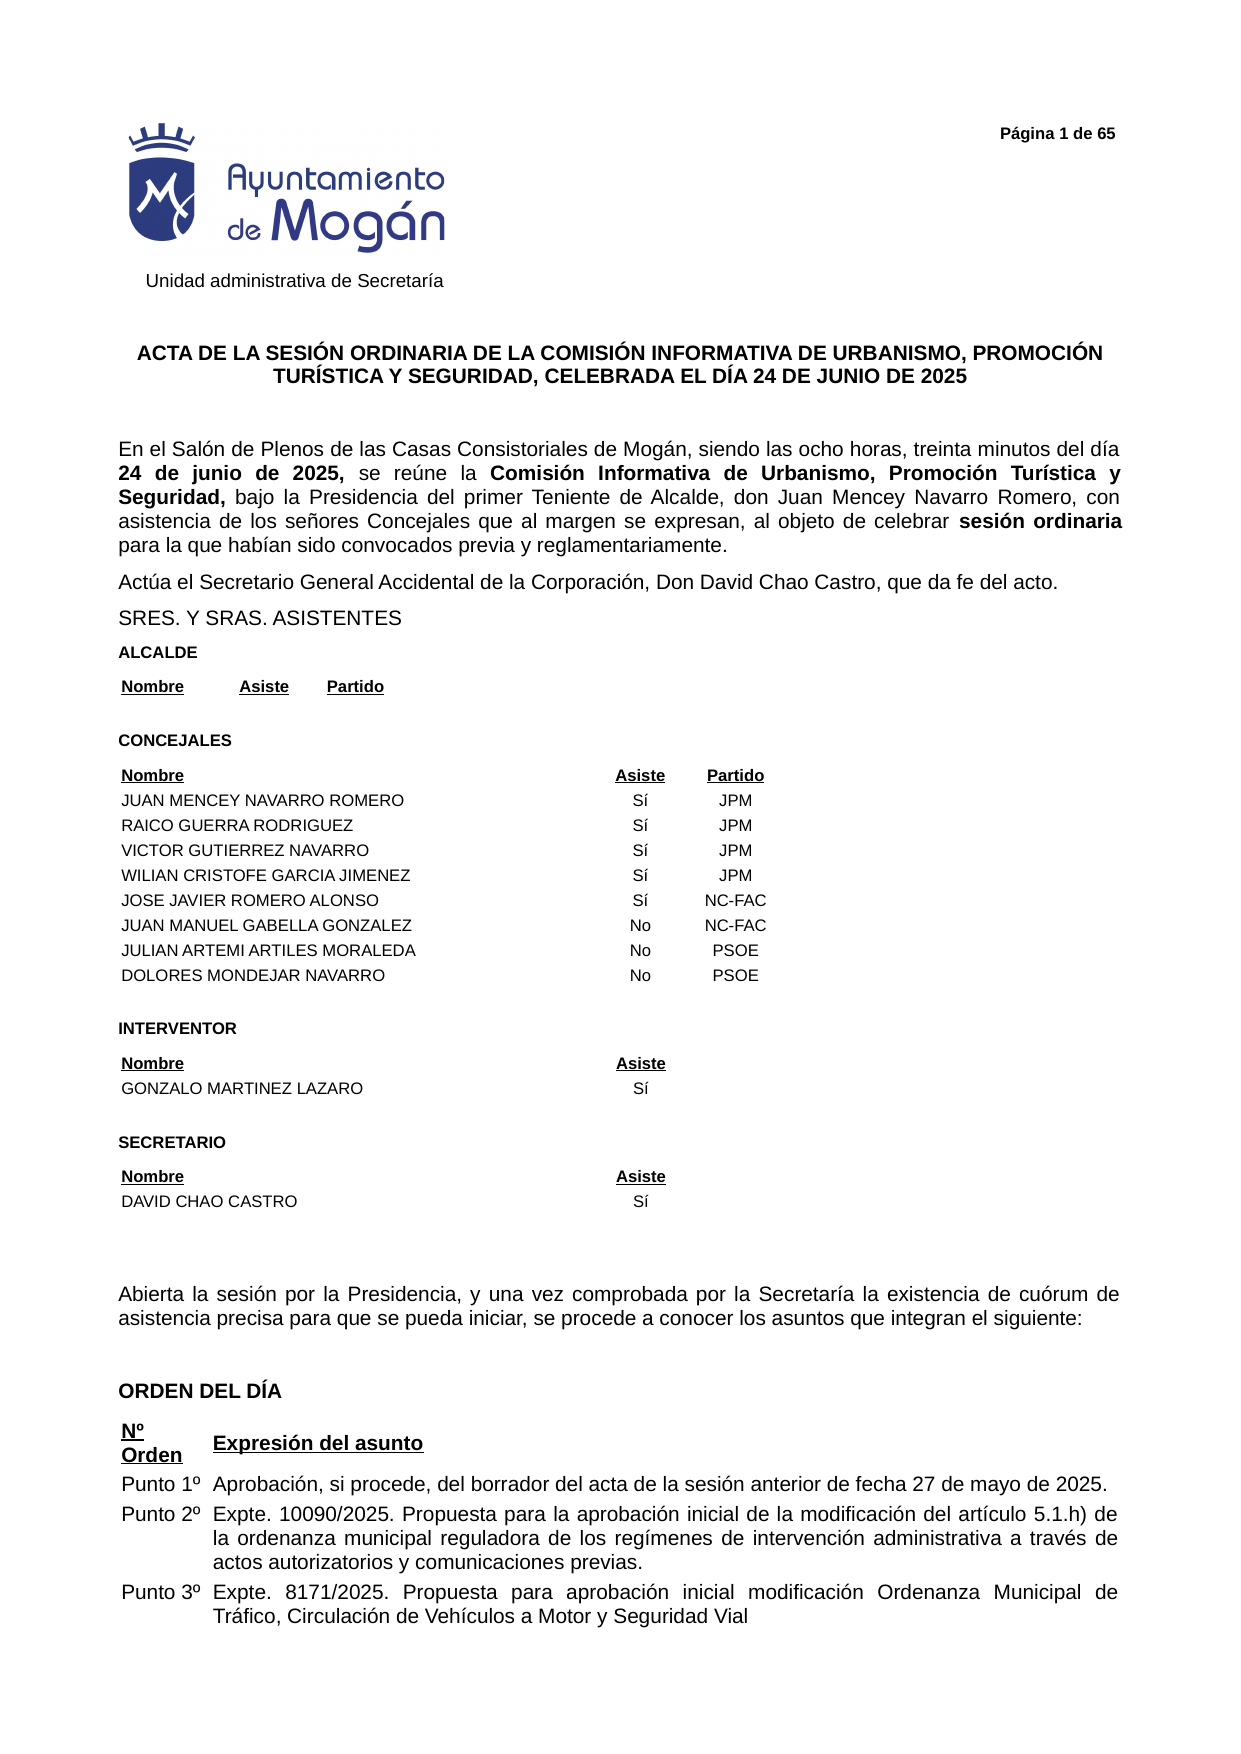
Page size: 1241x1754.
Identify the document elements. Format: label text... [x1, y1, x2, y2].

table_cell Punto 1º [118, 1469, 210, 1499]
table_cell WILIAN CRISTOFE GARCIA JIMENEZ [118, 863, 600, 887]
table_cell VICTOR GUTIERREZ NAVARRO [118, 838, 600, 862]
table_cell GONZALO MARTINEZ LAZARO [118, 1076, 602, 1101]
table_cell JPM [680, 813, 791, 837]
table_cell [679, 1189, 792, 1214]
text Abierta la sesión por la Presidencia, y una vez comprobada por la Secretaría la existencia de cuórum de asistencia precisa para que se pueda iniciar, se procede a conocer los asuntos que integran el siguiente: [118, 1282, 1122, 1330]
table_cell Sí [600, 788, 680, 812]
table_header Partido [679, 1164, 792, 1189]
picture [128, 123, 445, 259]
table_header Nombre [118, 1164, 602, 1189]
text INTERVENTOR [118, 1019, 1122, 1038]
table_header Partido [680, 763, 791, 787]
table_header Nombre [118, 674, 224, 699]
text ORDEN DEL DÍA [118, 1379, 1122, 1403]
table_header Asiste [603, 1051, 679, 1076]
table_cell No [600, 963, 680, 987]
table_header Partido [304, 674, 406, 699]
table_cell DAVID CHAO CASTRO [118, 1189, 602, 1214]
table_cell No [600, 913, 680, 937]
table_cell JPM [680, 863, 791, 887]
text SECRETARIO [118, 1132, 1122, 1152]
table_cell No [600, 938, 680, 962]
text En el Salón de Plenos de las Casas Consistoriales de Mogán, siendo las ocho horas, treinta minutos del día 24 de junio de 2025, se reúne la Comisión Informativa de Urbanismo, Promoción Turística y Seguridad, bajo la Presidencia del primer Teniente de Alcalde, don Juan Mencey Navarro Romero, con asistencia de los señores Concejales que al margen se expresan, al objeto de celebrar sesión ordinaria para la que habían sido convocados previa y reglamentariamente. [118, 437, 1122, 557]
table_cell JUAN MENCEY NAVARRO ROMERO [118, 788, 600, 812]
text Actúa el Secretario General Accidental de la Corporación, Don David Chao Castro, que da fe del acto. [118, 569, 1122, 593]
table_cell Sí [600, 888, 680, 912]
table_cell Punto 3º [118, 1577, 210, 1631]
table_cell DOLORES MONDEJAR NAVARRO [118, 963, 600, 987]
table_cell PSOE [680, 963, 791, 987]
table_cell Aprobación, si procede, del borrador del acta de la sesión anterior de fecha 27 de mayo de 2025. [210, 1469, 1122, 1499]
table_cell Sí [603, 1076, 679, 1101]
table_cell JPM [680, 788, 791, 812]
text CONCEJALES [118, 731, 1122, 750]
table_header Nº Orden [118, 1416, 210, 1469]
table_cell Sí [603, 1189, 679, 1214]
table_cell Expte. 8171/2025. Propuesta para aprobación inicial modificación Ordenanza Municipal de Tráfico, Circulación de Vehículos a Motor y Seguridad Vial [210, 1577, 1122, 1631]
table_header Nombre [118, 1051, 602, 1076]
table_cell PSOE [680, 938, 791, 962]
table_cell NC-FAC [680, 913, 791, 937]
table_cell JULIAN ARTEMI ARTILES MORALEDA [118, 938, 600, 962]
table_header Expresión del asunto [210, 1416, 1122, 1469]
text ALCALDE [118, 642, 1122, 662]
text ACTA DE LA SESIÓN ORDINARIA DE LA COMISIÓN INFORMATIVA DE URBANISMO, PROMOCIÓN TURÍSTICA Y SEGURIDAD, CELEBRADA EL DÍA 24 DE JUNIO DE 2025 [118, 340, 1122, 388]
table_cell JOSE JAVIER ROMERO ALONSO [118, 888, 600, 912]
table_cell Sí [600, 863, 680, 887]
table_cell NC-FAC [680, 888, 791, 912]
table_cell Punto 2º [118, 1499, 210, 1577]
table_header Nombre [118, 763, 600, 787]
table_cell JUAN MANUEL GABELLA GONZALEZ [118, 913, 600, 937]
table_cell JPM [680, 838, 791, 862]
table_header Asiste [603, 1164, 679, 1189]
table_cell Sí [600, 813, 680, 837]
table_cell Sí [600, 838, 680, 862]
text SRES. Y SRAS. ASISTENTES [118, 606, 1122, 630]
table_cell [679, 1076, 792, 1101]
table_header Partido [679, 1051, 792, 1076]
table_cell Expte. 10090/2025. Propuesta para la aprobación inicial de la modificación del artículo 5.1.h) de la ordenanza municipal reguladora de los regímenes de intervención administrativa a través de actos autorizatorios y comunicaciones previas. [210, 1499, 1122, 1577]
table_header Asiste [600, 763, 680, 787]
table_header Asiste [224, 674, 304, 699]
table_cell RAICO GUERRA RODRIGUEZ [118, 813, 600, 837]
